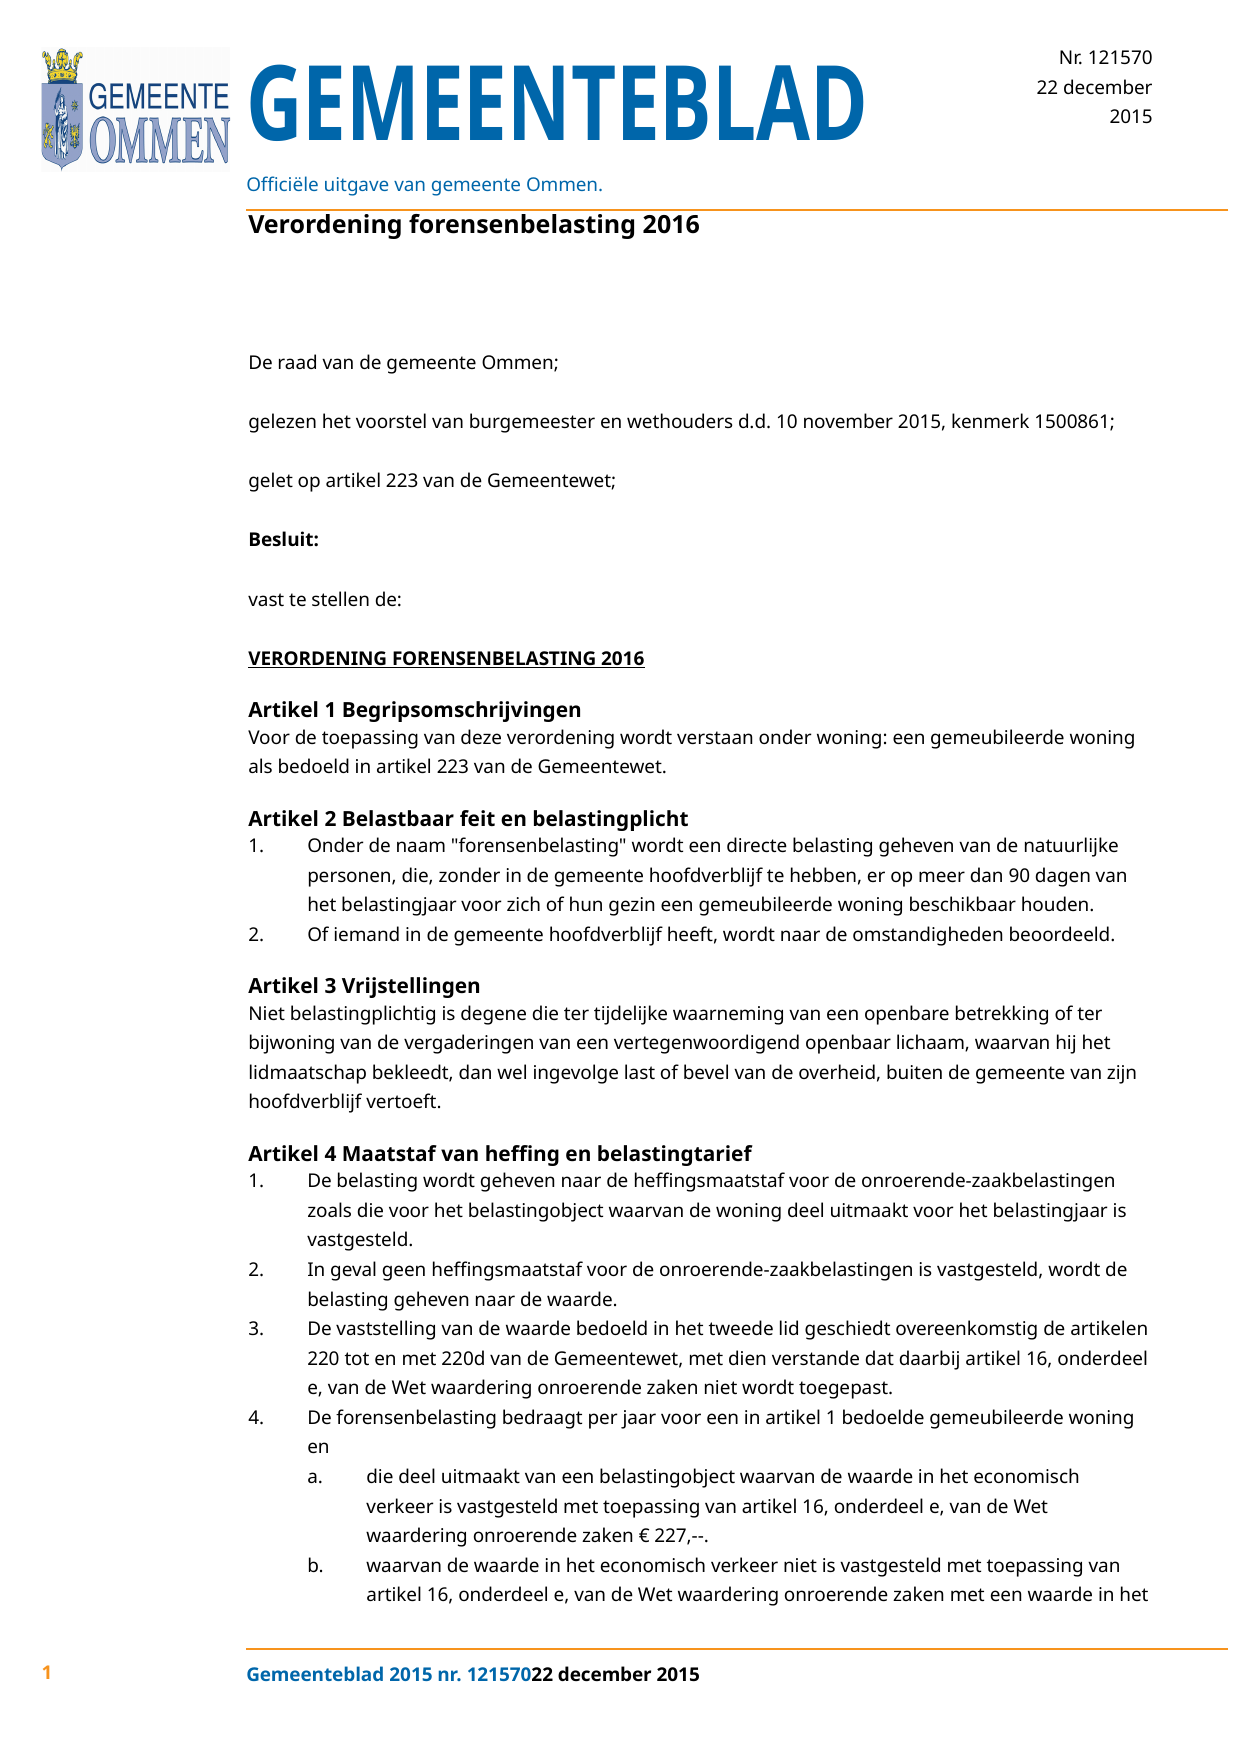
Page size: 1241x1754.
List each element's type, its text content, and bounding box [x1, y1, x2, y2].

text Artikel 2 Belastbaar feit en belastingplicht [248, 804, 1152, 832]
text gelezen het voorstel van burgemeester en wethouders d.d. 10 november 2015, kenmerk 1500861; [248, 408, 1152, 434]
list waarvan de waarde in het economisch verkeer niet is vastgesteld met toepassing van artikel 16, onderdeel e, van de Wet waardering onroerende zaken met een waarde in het [307, 1552, 1152, 1607]
text Voor de toepassing van deze verordening wordt verstaan onder woning: een gemeubileerde woning als bedoeld in artikel 223 van de Gemeentewet. [248, 724, 1152, 779]
text De raad van de gemeente Ommen; [248, 349, 1152, 375]
text Besluit: [248, 527, 1152, 552]
list In geval geen heffingsmaatstaf voor de onroerende-zaakbelastingen is vastgesteld, wordt de belasting geheven naar de waarde. [248, 1256, 1152, 1312]
text Verordening forensenbelasting 2016 [248, 211, 1152, 241]
text Niet belastingplichtig is degene die ter tijdelijke waarneming van een openbare betrekking of ter bijwoning van de vergaderingen van een vertegenwoordigend openbaar lichaam, waarvan hij het lidmaatschap bekleedt, dan wel ingevolge last of bevel van de overheid, buiten de gemeente van zijn hoofdverblijf vertoeft. [248, 1000, 1152, 1114]
list die deel uitmaakt van een belastingobject waarvan de waarde in het economisch verkeer is vastgesteld met toepassing van artikel 16, onderdeel e, van de Wet waardering onroerende zaken € 227,--. [307, 1463, 1152, 1548]
picture [41, 47, 231, 172]
list De belasting wordt geheven naar de heffingsmaatstaf voor de onroerende-zaakbelastingen zoals die voor het belastingobject waarvan de woning deel uitmaakt voor het belastingjaar is vastgesteld. [248, 1167, 1152, 1252]
text vast te stellen de: [248, 586, 1152, 612]
text Artikel 1 Begripsomschrijvingen [248, 695, 1152, 724]
list Of iemand in de gemeente hoofdverblijf heeft, wordt naar de omstandigheden beoordeeld. [248, 921, 1152, 947]
text Artikel 3 Vrijstellingen [248, 971, 1152, 1000]
list Onder de naam "forensenbelasting" wordt een directe belasting geheven van de natuurlijke personen, die, zonder in de gemeente hoofdverblijf te hebben, er op meer dan 90 dagen van het belastingjaar voor zich of hun gezin een gemeubileerde woning beschikbaar houden. [248, 832, 1152, 917]
list De forensenbelasting bedraagt per jaar voor een in artikel 1 bedoelde gemeubileerde woning en [248, 1404, 1152, 1459]
text gelet op artikel 223 van de Gemeentewet; [248, 467, 1152, 493]
text Artikel 4 Maatstaf van heffing en belastingtarief [248, 1139, 1152, 1167]
list De vaststelling van de waarde bedoeld in het tweede lid geschiedt overeenkomstig de artikelen 220 tot en met 220d van de Gemeentewet, met dien verstande dat daarbij artikel 16, onderdeel e, van de Wet waardering onroerende zaken niet wordt toegepast. [248, 1315, 1152, 1400]
text VERORDENING FORENSENBELASTING 2016 [248, 645, 1152, 671]
